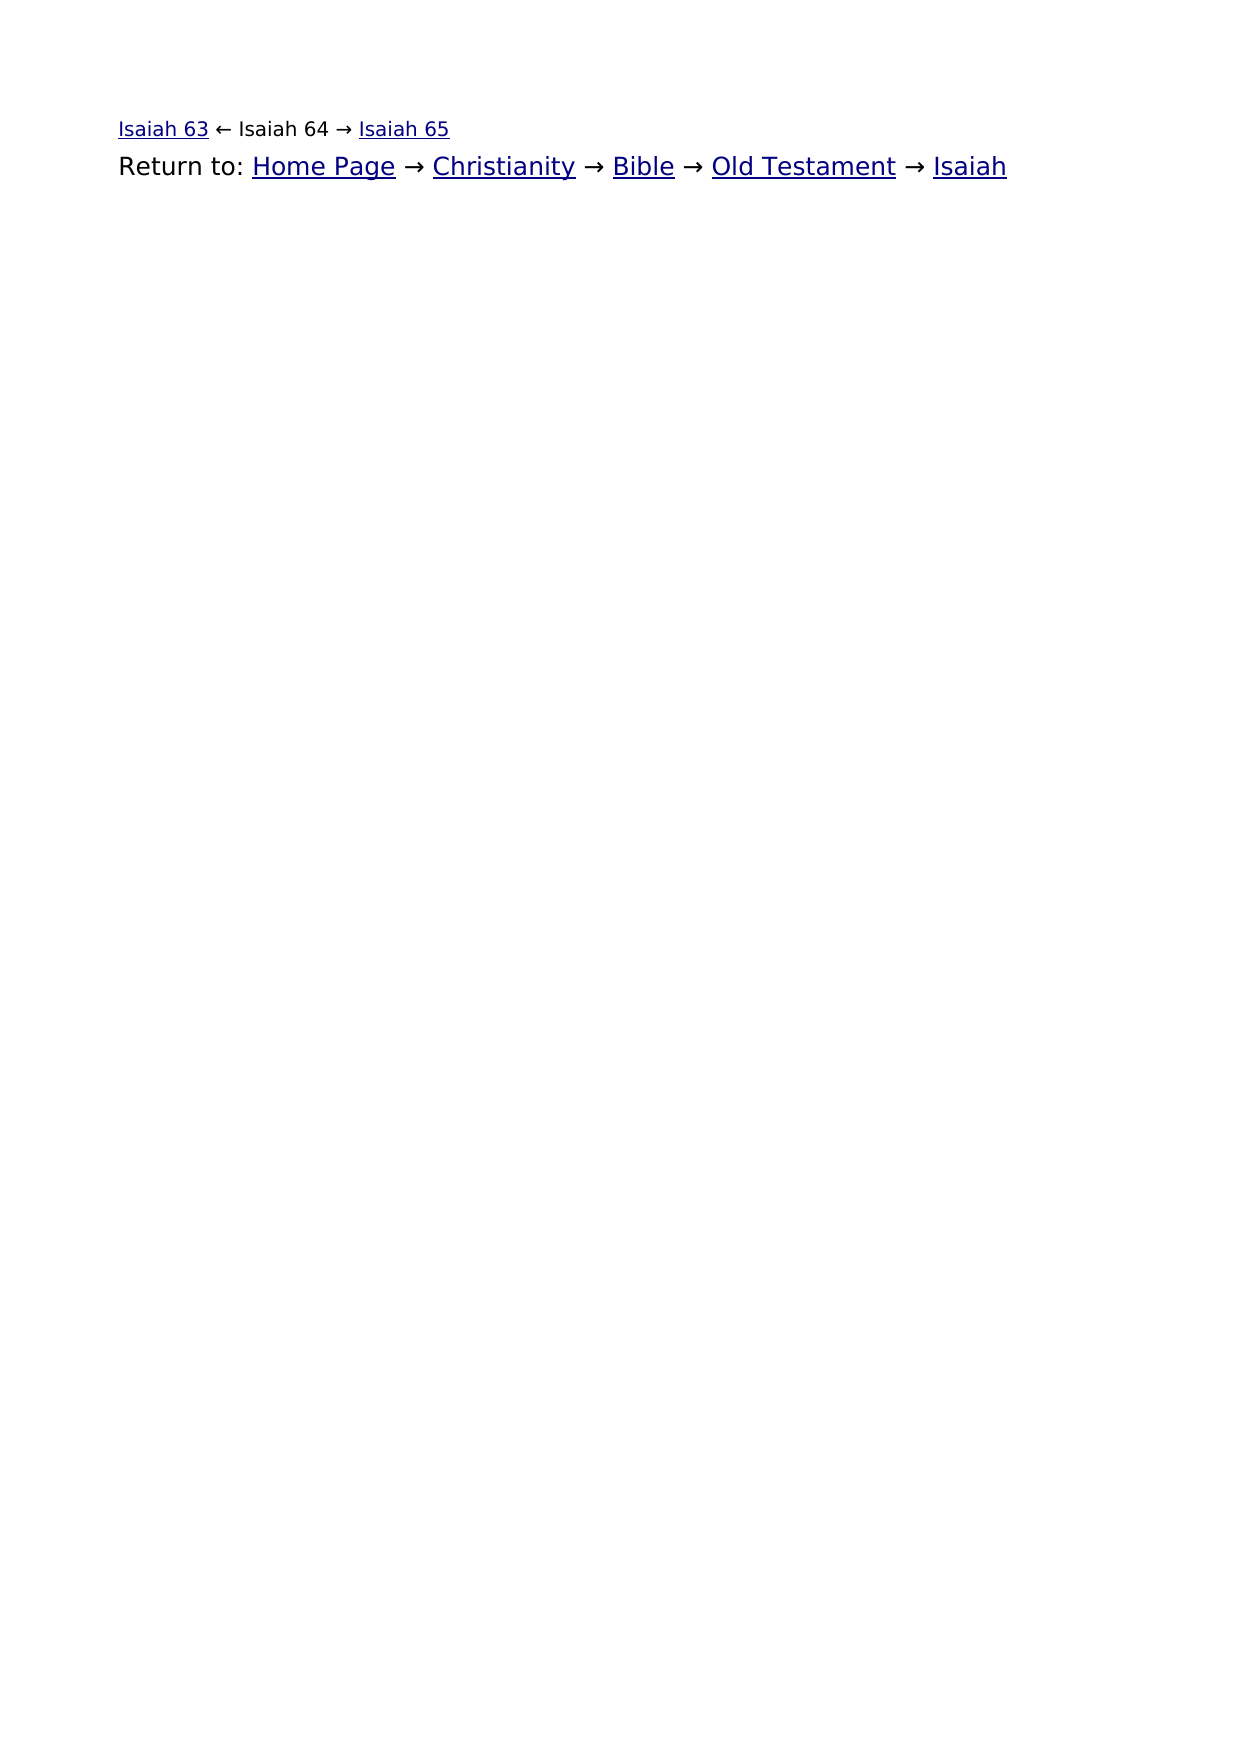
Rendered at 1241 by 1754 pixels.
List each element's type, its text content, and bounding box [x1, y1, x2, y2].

text Return to: Home Page → Christianity → Bible → Old Testament → Isaiah [118, 152, 1122, 181]
text Isaiah 63 ← Isaiah 64 → Isaiah 65 [118, 118, 1122, 152]
